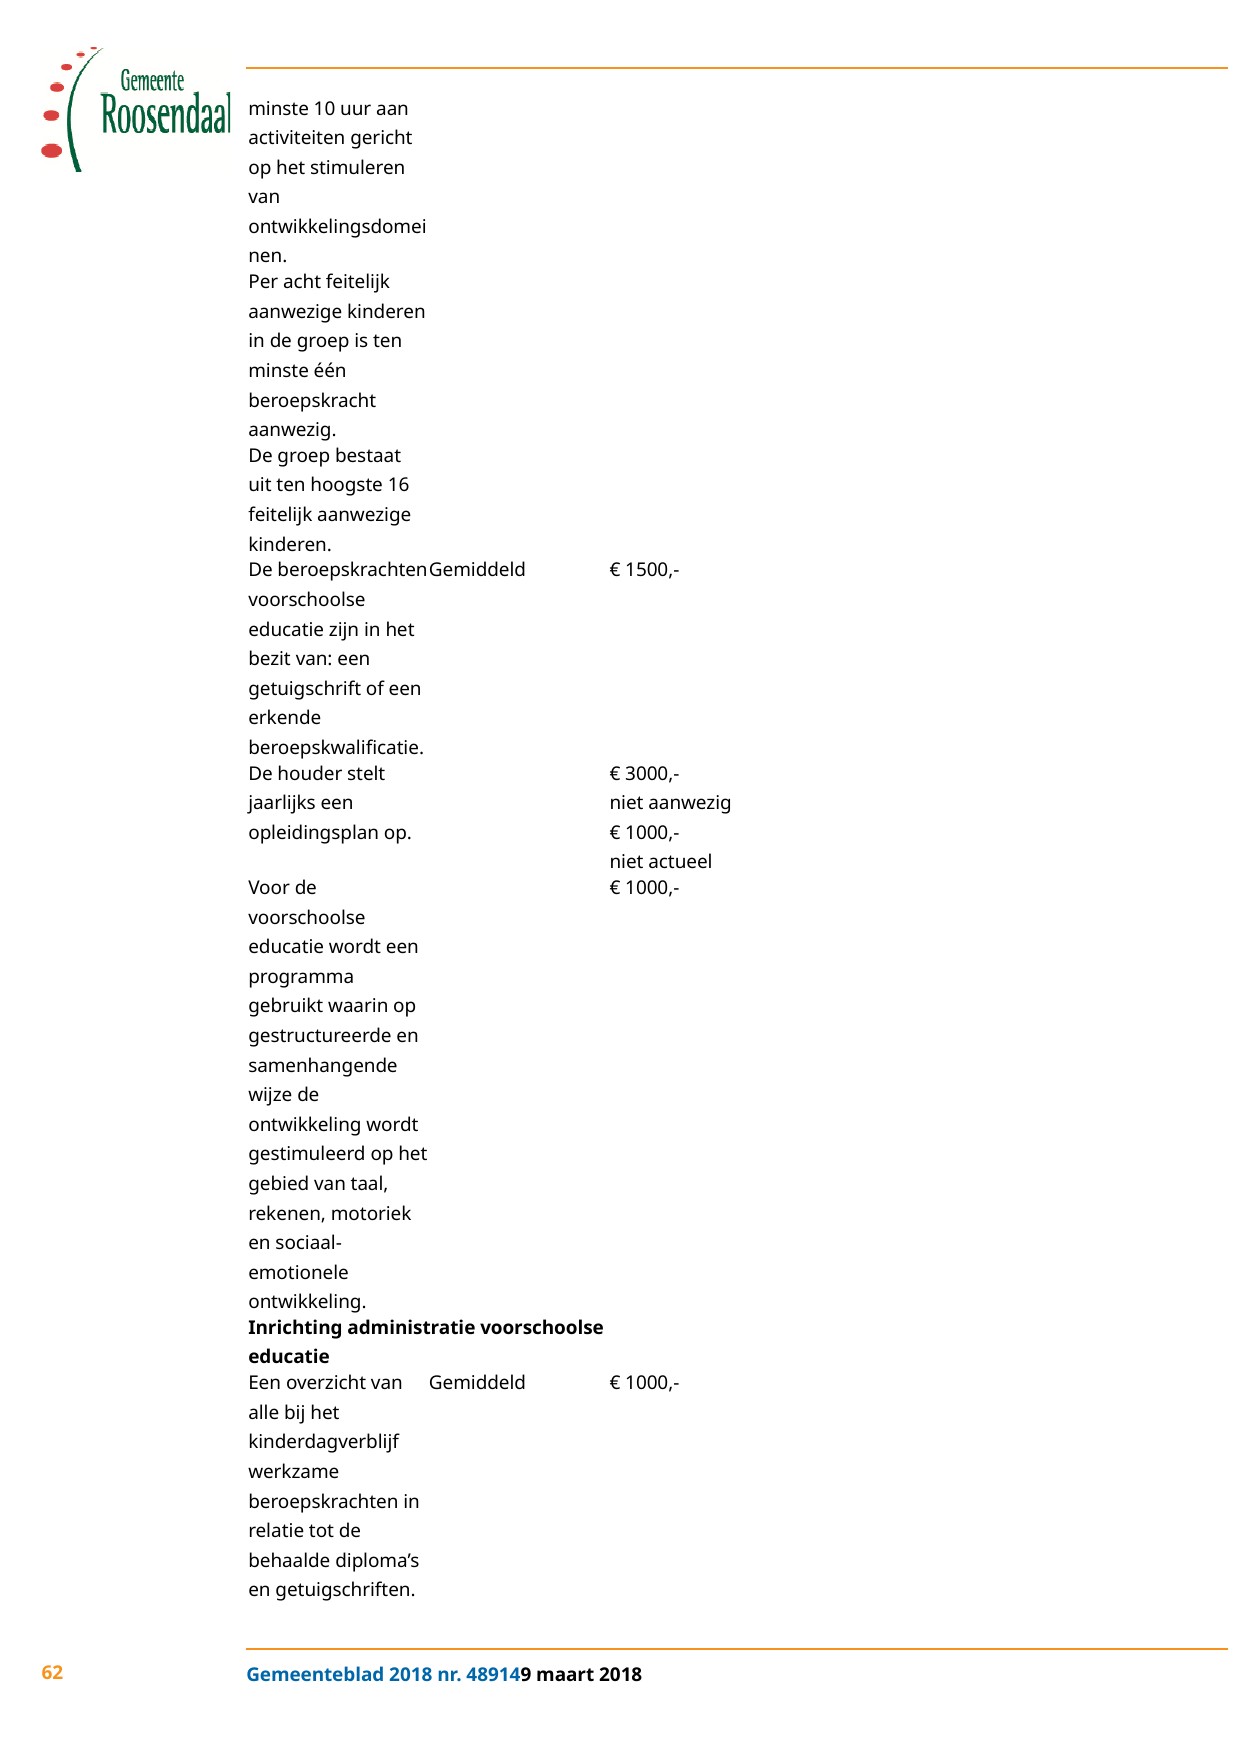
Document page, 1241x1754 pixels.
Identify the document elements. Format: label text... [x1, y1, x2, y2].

table_cell Een overzicht van alle bij het kinderdagverblijf werkzame beroepskrachten in relatie tot de behaalde diploma’s en getuigschriften. [248, 1370, 429, 1602]
table_cell De groep bestaat uit ten hoogste 16 feitelijk aanwezige kinderen. [248, 442, 429, 557]
table_cell Per acht feitelijk aanwezige kinderen in de groep is ten minste één beroepskracht aanwezig. [248, 269, 429, 442]
table_cell De beroepskrachten voorschoolse educatie zijn in het bezit van: een getuigschrift of een erkende beroepskwalificatie. [248, 557, 429, 760]
table_cell [429, 95, 609, 557]
table_cell minste 10 uur aan activiteiten gericht op het stimuleren van ontwikkelingsdomeinen. [248, 95, 429, 268]
table_cell € 3000,- niet aanwezig € 1000,- niet actueel [609, 760, 790, 874]
table_cell Gemiddeld [429, 1370, 609, 1602]
table_cell Inrichting administratie voorschoolse educatie [248, 1314, 609, 1369]
table_cell € 1500,- [609, 557, 790, 760]
picture [41, 47, 231, 172]
table_cell Voor de voorschoolse educatie wordt een programma gebruikt waarin op gestructureerde en samenhangende wijze de ontwikkeling wordt gestimuleerd op het gebied van taal, rekenen, motoriek en sociaal-emotionele ontwikkeling. [248, 874, 429, 1314]
table_cell € 1000,- [609, 874, 790, 1314]
table_cell [609, 95, 790, 557]
table_cell Gemiddeld [429, 557, 609, 1314]
table_cell € 1000,- [609, 1370, 790, 1602]
table_cell De houder stelt jaarlijks een opleidingsplan op. [248, 760, 429, 874]
